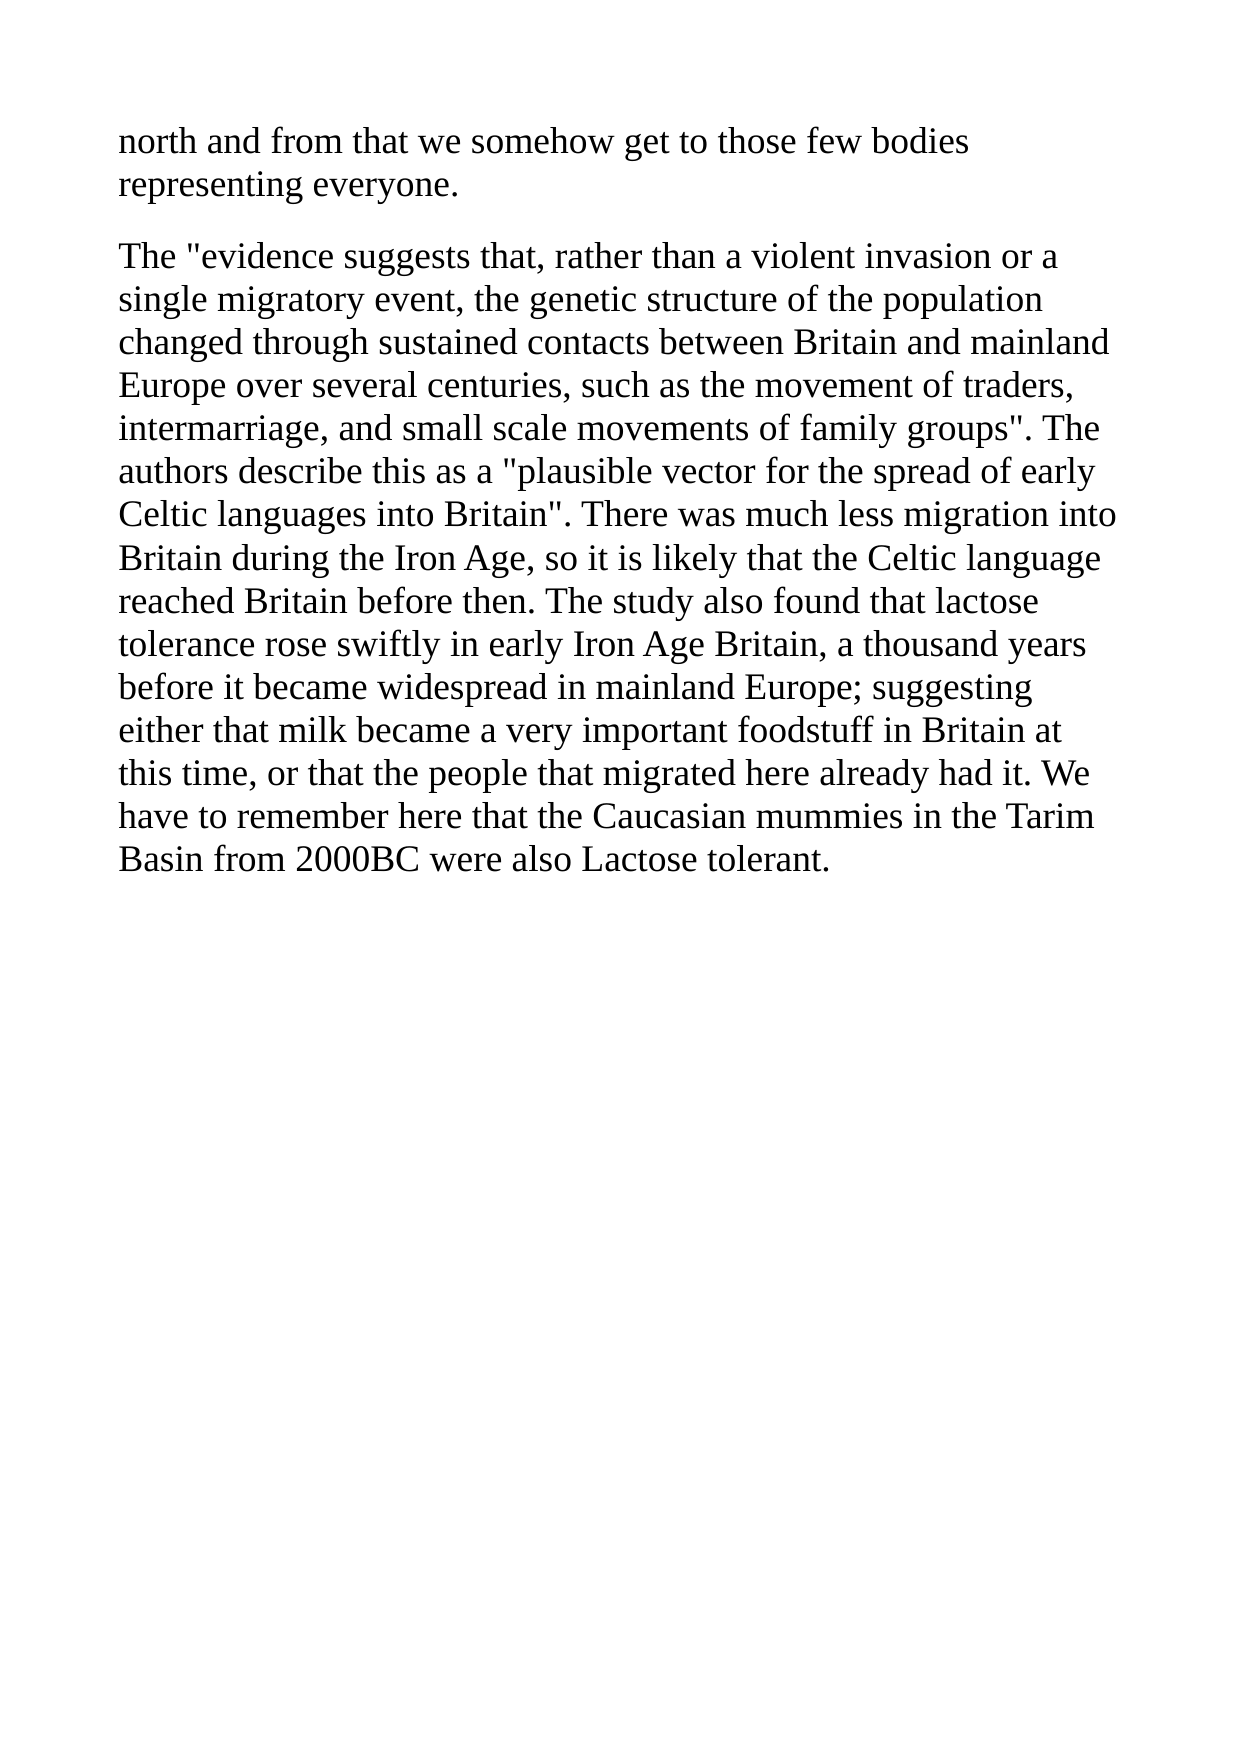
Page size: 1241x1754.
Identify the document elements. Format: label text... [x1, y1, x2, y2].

text The "evidence suggests that, rather than a violent invasion or a single migratory event, the genetic structure of the population changed through sustained contacts between Britain and mainland Europe over several centuries, such as the movement of traders, intermarriage, and small scale movements of family groups". The authors describe this as a "plausible vector for the spread of early Celtic languages into Britain". There was much less migration into Britain during the Iron Age, so it is likely that the Celtic language reached Britain before then. The study also found that lactose tolerance rose swiftly in early Iron Age Britain, a thousand years before it became widespread in mainland Europe; suggesting either that milk became a very important foodstuff in Britain at this time, or that the people that migrated here already had it. We have to remember here that the Caucasian mummies in the Tarim Basin from 2000BC were also Lactose tolerant. [118, 233, 1122, 880]
text north and from that we somehow get to those few bodies representing everyone. [118, 118, 1122, 204]
